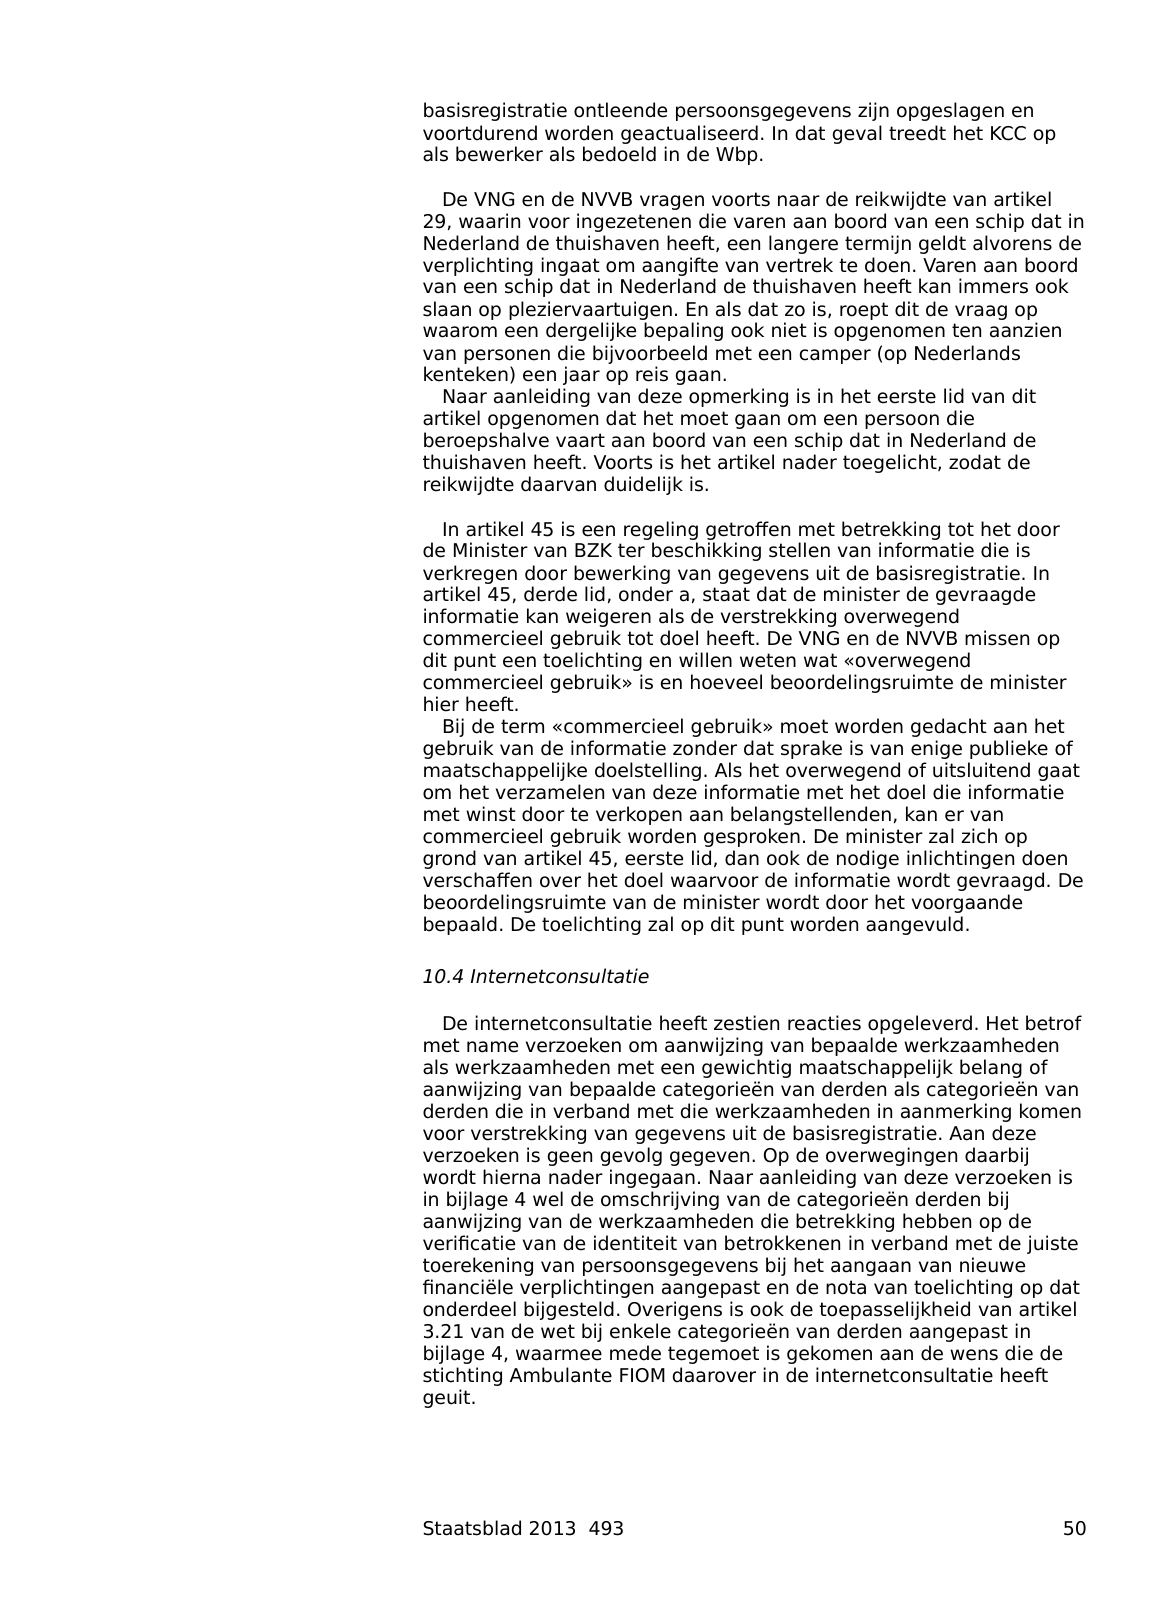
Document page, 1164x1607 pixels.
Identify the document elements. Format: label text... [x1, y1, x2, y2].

subtitle 10.4 Internetconsultatie [422, 966, 1087, 988]
text In artikel 45 is een regeling getroffen met betrekking tot het door de Minister van BZK ter beschikking stellen van informatie die is verkregen door bewerking van gegevens uit de basisregistratie. In artikel 45, derde lid, onder a, staat dat de minister de gevraagde informatie kan weigeren als de verstrekking overwegend commercieel gebruik tot doel heeft. De VNG en de NVVB missen op dit punt een toelichting en willen weten wat «overwegend commercieel gebruik» is en hoeveel beoordelingsruimte de minister hier heeft. [422, 518, 1087, 716]
text Naar aanleiding van deze opmerking is in het eerste lid van dit artikel opgenomen dat het moet gaan om een persoon die beroepshalve vaart aan boord van een schip dat in Nederland de thuishaven heeft. Voorts is het artikel nader toegelicht, zodat de reikwijdte daarvan duidelijk is. [422, 386, 1087, 496]
text basisregistratie ontleende persoonsgegevens zijn opgeslagen en voortdurend worden geactualiseerd. In dat geval treedt het KCC op als bewerker als bedoeld in de Wbp. [422, 100, 1087, 166]
text De VNG en de NVVB vragen voorts naar de reikwijdte van artikel 29, waarin voor ingezetenen die varen aan boord van een schip dat in Nederland de thuishaven heeft, een langere termijn geldt alvorens de verplichting ingaat om aangifte van vertrek te doen. Varen aan boord van een schip dat in Nederland de thuishaven heeft kan immers ook slaan op pleziervaartuigen. En als dat zo is, roept dit de vraag op waarom een dergelijke bepaling ook niet is opgenomen ten aanzien van personen die bijvoorbeeld met een camper (op Nederlands kenteken) een jaar op reis gaan. [422, 188, 1087, 386]
text De internetconsultatie heeft zestien reacties opgeleverd. Het betrof met name verzoeken om aanwijzing van bepaalde werkzaamheden als werkzaamheden met een gewichtig maatschappelijk belang of aanwijzing van bepaalde categorieën van derden als categorieën van derden die in verband met die werkzaamheden in aanmerking komen voor verstrekking van gegevens uit de basisregistratie. Aan deze verzoeken is geen gevolg gegeven. Op de overwegingen daarbij wordt hierna nader ingegaan. Naar aanleiding van deze verzoeken is in bijlage 4 wel de omschrijving van de categorieën derden bij aanwijzing van de werkzaamheden die betrekking hebben op de verificatie van de identiteit van betrokkenen in verband met de juiste toerekening van persoonsgegevens bij het aangaan van nieuwe financiële verplichtingen aangepast en de nota van toelichting op dat onderdeel bijgesteld. Overigens is ook de toepasselijkheid van artikel 3.21 van de wet bij enkele categorieën van derden aangepast in bijlage 4, waarmee mede tegemoet is gekomen aan de wens die de stichting Ambulante FIOM daarover in de internetconsultatie heeft geuit. [422, 1013, 1087, 1409]
text Bij de term «commercieel gebruik» moet worden gedacht aan het gebruik van de informatie zonder dat sprake is van enige publieke of maatschappelijke doelstelling. Als het overwegend of uitsluitend gaat om het verzamelen van deze informatie met het doel die informatie met winst door te verkopen aan belangstellenden, kan er van commercieel gebruik worden gesproken. De minister zal zich op grond van artikel 45, eerste lid, dan ook de nodige inlichtingen doen verschaffen over het doel waarvoor de informatie wordt gevraagd. De beoordelingsruimte van de minister wordt door het voorgaande bepaald. De toelichting zal op dit punt worden aangevuld. [422, 716, 1087, 936]
